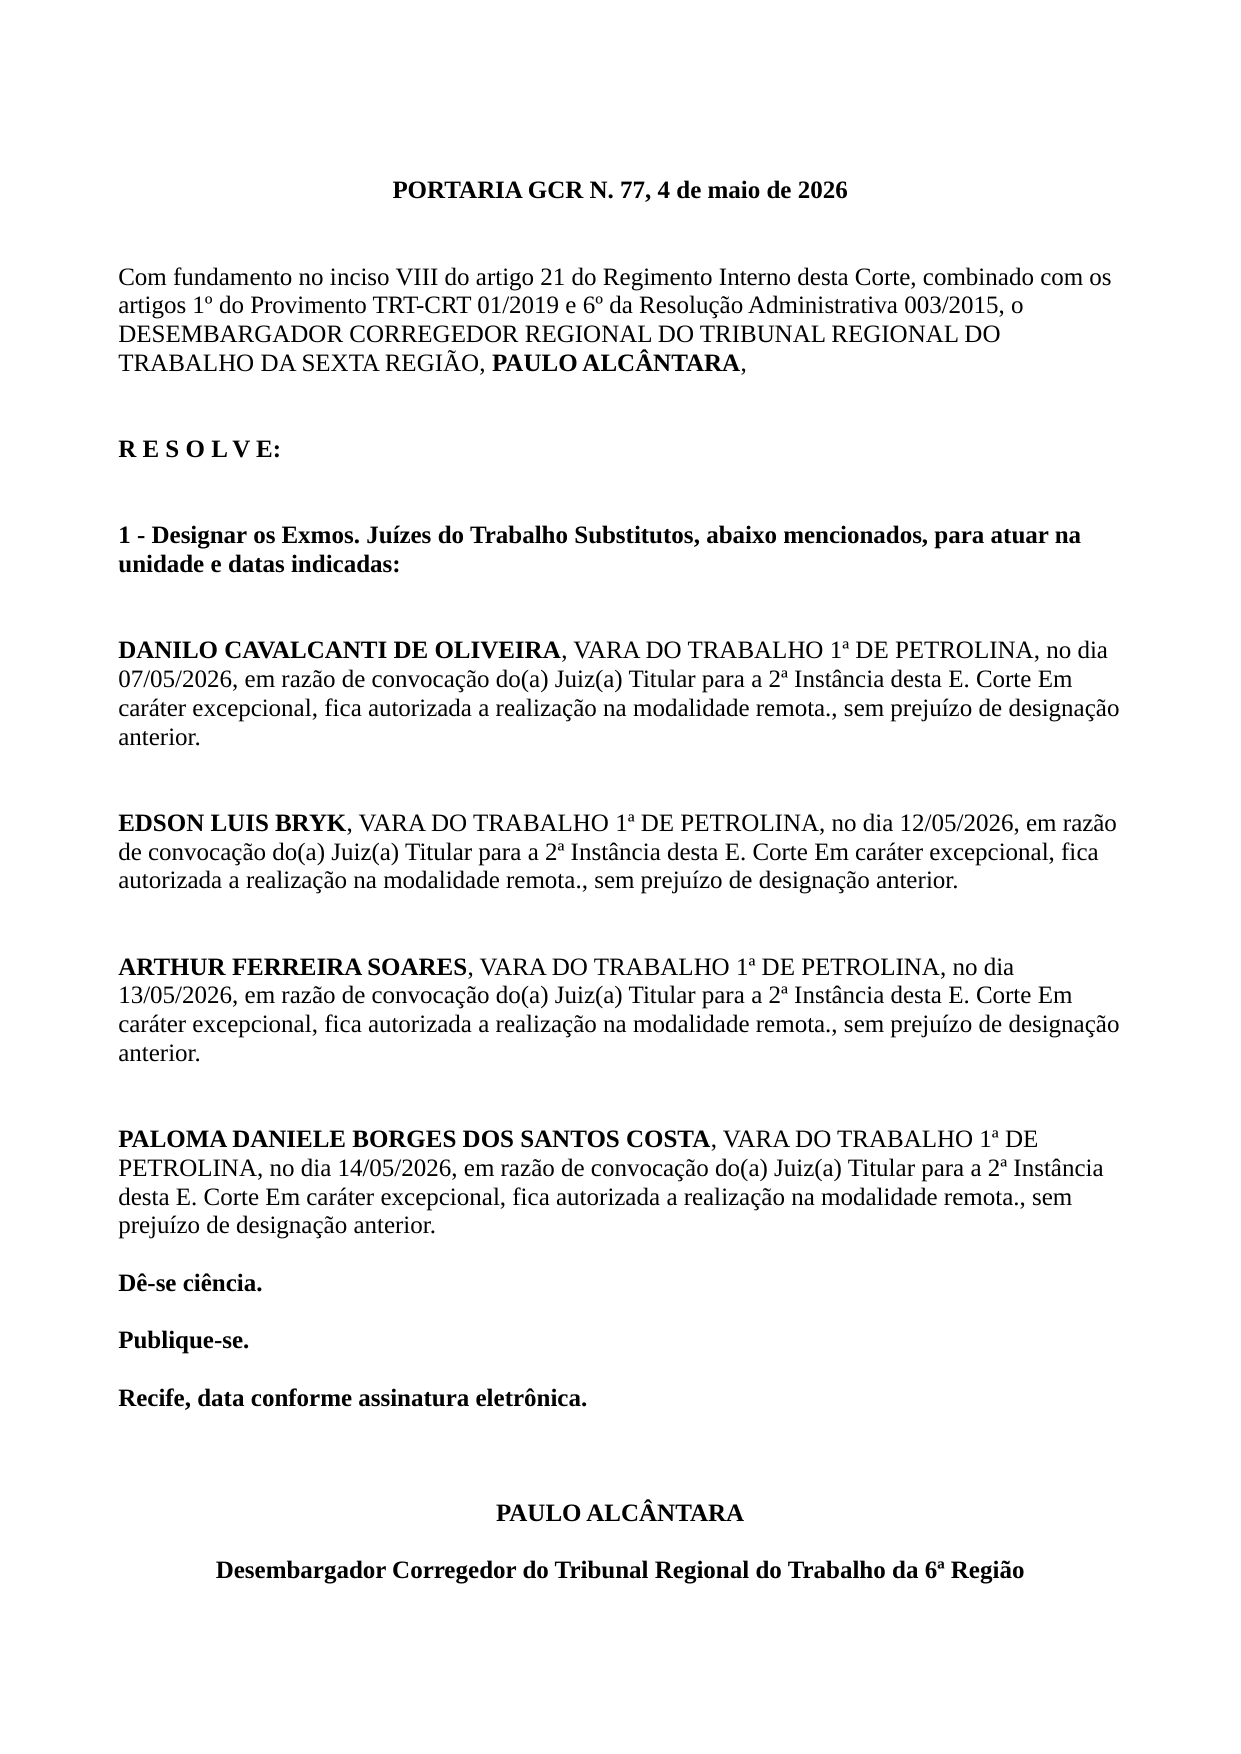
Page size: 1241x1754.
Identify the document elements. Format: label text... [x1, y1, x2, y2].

text PORTARIA GCR N. 77, 4 de maio de 2026 [118, 176, 1122, 204]
text PALOMA DANIELE BORGES DOS SANTOS COSTA, VARA DO TRABALHO 1ª DE PETROLINA, no dia 14/05/2026, em razão de convocação do(a) Juiz(a) Titular para a 2ª Instância desta E. Corte Em caráter excepcional, fica autorizada a realização na modalidade remota., sem prejuízo de designação anterior. [118, 1124, 1122, 1239]
text Recife, data conforme assinatura eletrônica. [118, 1383, 1122, 1412]
text Desembargador Corregedor do Tribunal Regional do Trabalho da 6ª Região [118, 1556, 1122, 1584]
text Dê-se ciência. [118, 1268, 1122, 1297]
text Publique-se. [118, 1326, 1122, 1354]
text DANILO CAVALCANTI DE OLIVEIRA, VARA DO TRABALHO 1ª DE PETROLINA, no dia 07/05/2026, em razão de convocação do(a) Juiz(a) Titular para a 2ª Instância desta E. Corte Em caráter excepcional, fica autorizada a realização na modalidade remota., sem prejuízo de designação anterior. [118, 636, 1122, 751]
text ARTHUR FERREIRA SOARES, VARA DO TRABALHO 1ª DE PETROLINA, no dia 13/05/2026, em razão de convocação do(a) Juiz(a) Titular para a 2ª Instância desta E. Corte Em caráter excepcional, fica autorizada a realização na modalidade remota., sem prejuízo de designação anterior. [118, 952, 1122, 1067]
text Com fundamento no inciso VIII do artigo 21 do Regimento Interno desta Corte, combinado com os artigos 1º do Provimento TRT-CRT 01/2019 e 6º da Resolução Administrativa 003/2015, o DESEMBARGADOR CORREGEDOR REGIONAL DO TRIBUNAL REGIONAL DO TRABALHO DA SEXTA REGIÃO, PAULO ALCÂNTARA, [118, 262, 1122, 377]
text R E S O L V E: [118, 434, 1122, 463]
text EDSON LUIS BRYK, VARA DO TRABALHO 1ª DE PETROLINA, no dia 12/05/2026, em razão de convocação do(a) Juiz(a) Titular para a 2ª Instância desta E. Corte Em caráter excepcional, fica autorizada a realização na modalidade remota., sem prejuízo de designação anterior. [118, 808, 1122, 894]
text 1 - Designar os Exmos. Juízes do Trabalho Substitutos, abaixo mencionados, para atuar na unidade e datas indicadas: [118, 521, 1122, 578]
text PAULO ALCÂNTARA [118, 1498, 1122, 1527]
